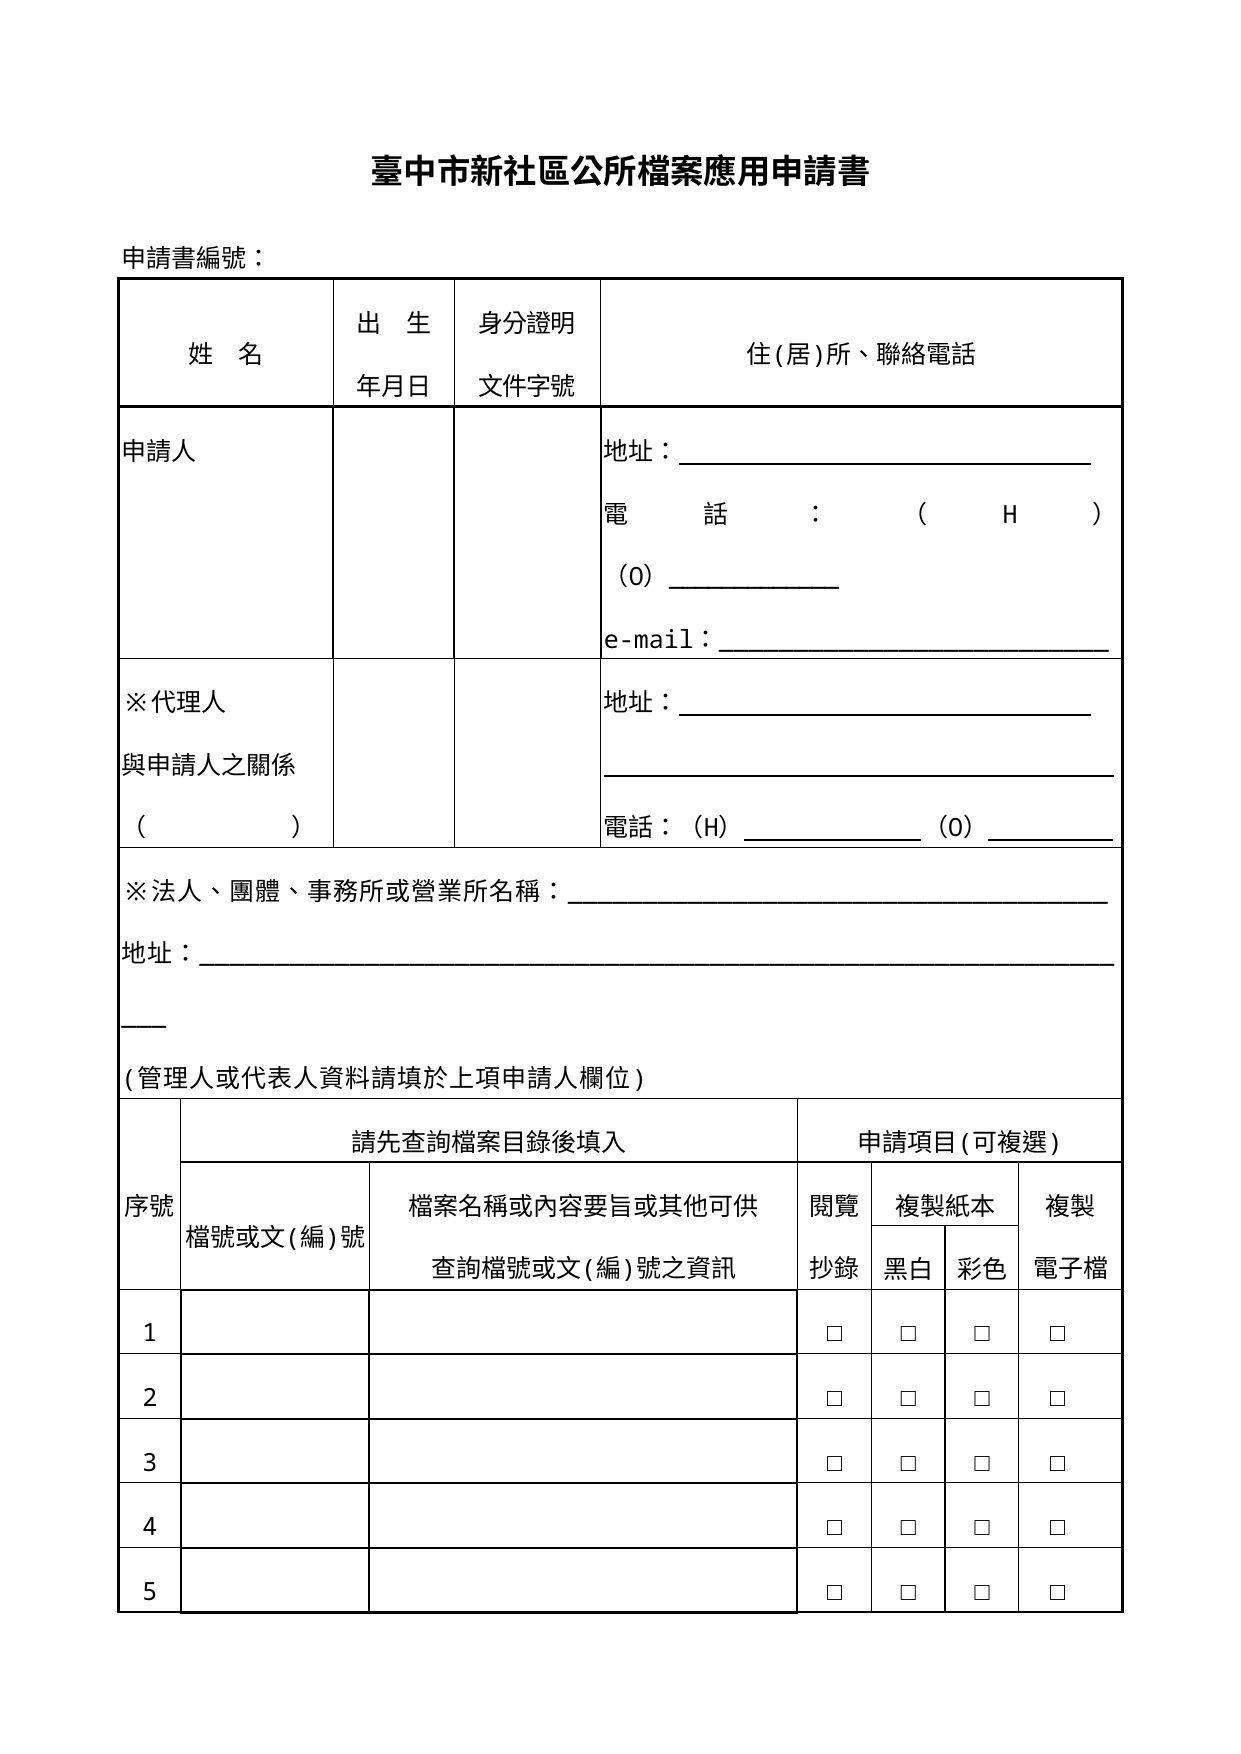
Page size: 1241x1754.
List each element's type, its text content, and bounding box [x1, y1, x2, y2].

table_cell 彩色 [946, 1226, 1018, 1288]
table_cell □ [872, 1354, 944, 1418]
table_cell □ [1019, 1290, 1121, 1353]
table_cell □ [1019, 1419, 1121, 1482]
table_cell 檔案名稱或內容要旨或其他可供 查詢檔號或文(編)號之資訊 [370, 1163, 797, 1288]
table_cell □ [798, 1483, 871, 1547]
table_cell □ [872, 1548, 944, 1611]
table_cell [182, 1355, 368, 1418]
table_cell 住(居)所、聯絡電話 [601, 280, 1121, 405]
table_cell 5 [120, 1548, 180, 1611]
table_cell [370, 1420, 796, 1482]
table_cell □ [872, 1419, 944, 1482]
table_cell [182, 1484, 368, 1547]
table_cell [370, 1355, 796, 1418]
table_cell 檔號或文(編)號 [181, 1163, 369, 1288]
table_cell □ [872, 1290, 944, 1353]
table_cell 1 [120, 1290, 180, 1353]
table_cell 複製 電子檔 [1019, 1163, 1121, 1288]
table_cell □ [798, 1548, 871, 1611]
table_cell [334, 408, 453, 658]
table_cell [370, 1291, 796, 1353]
table_cell [182, 1549, 368, 1611]
table_cell □ [1019, 1548, 1121, 1611]
table_cell 閱覽抄錄 [798, 1163, 871, 1288]
table_cell ※法人、團體、事務所或營業所名稱：____________________________________ 地址：________________________________________________________________ (管理人或代表人資料請填於上項申請人欄位) [120, 848, 1121, 1098]
table_cell □ [798, 1354, 871, 1418]
table_cell [455, 659, 600, 847]
table_cell □ [1019, 1483, 1121, 1547]
table_cell 黑白 [872, 1226, 944, 1288]
table_cell ※代理人 與申請人之關係 （ ） [120, 659, 333, 847]
table_cell □ [798, 1419, 871, 1482]
table_cell 申請人 [120, 408, 332, 658]
table_cell [370, 1484, 796, 1547]
table_cell 請先查詢檔案目錄後填入 [181, 1099, 797, 1161]
table_cell □ [1019, 1354, 1121, 1418]
table_cell 姓 名 [120, 280, 333, 405]
table_cell [334, 659, 454, 847]
table_cell 身分證明 文件字號 [455, 280, 600, 405]
table_cell [455, 408, 600, 658]
table_cell [370, 1549, 796, 1611]
table_cell 地址： 電話：（H） （O）_____________ e-mail：__________________________ [602, 408, 1121, 658]
table_cell 出 生 年月日 [334, 280, 454, 405]
table_header 臺中市新社區公所檔案應用申請書 申請書編號： [118, 127, 1122, 277]
table_cell 申請項目(可複選) [798, 1099, 1121, 1161]
table_cell □ [946, 1419, 1018, 1482]
table_cell 複製紙本 [872, 1163, 1018, 1225]
table_cell 2 [120, 1354, 180, 1418]
table_cell [182, 1291, 368, 1353]
table_cell □ [946, 1290, 1018, 1353]
table_cell □ [872, 1483, 944, 1547]
table_cell 序號 [120, 1099, 180, 1288]
table_cell □ [946, 1483, 1018, 1547]
table_cell □ [946, 1548, 1018, 1611]
table_cell 地址： 電話：（H） （O） [601, 659, 1121, 847]
table_cell □ [798, 1290, 871, 1353]
table_cell [182, 1420, 368, 1482]
table_cell 3 [120, 1419, 180, 1482]
table_cell □ [946, 1354, 1018, 1418]
table_cell 4 [120, 1483, 180, 1547]
